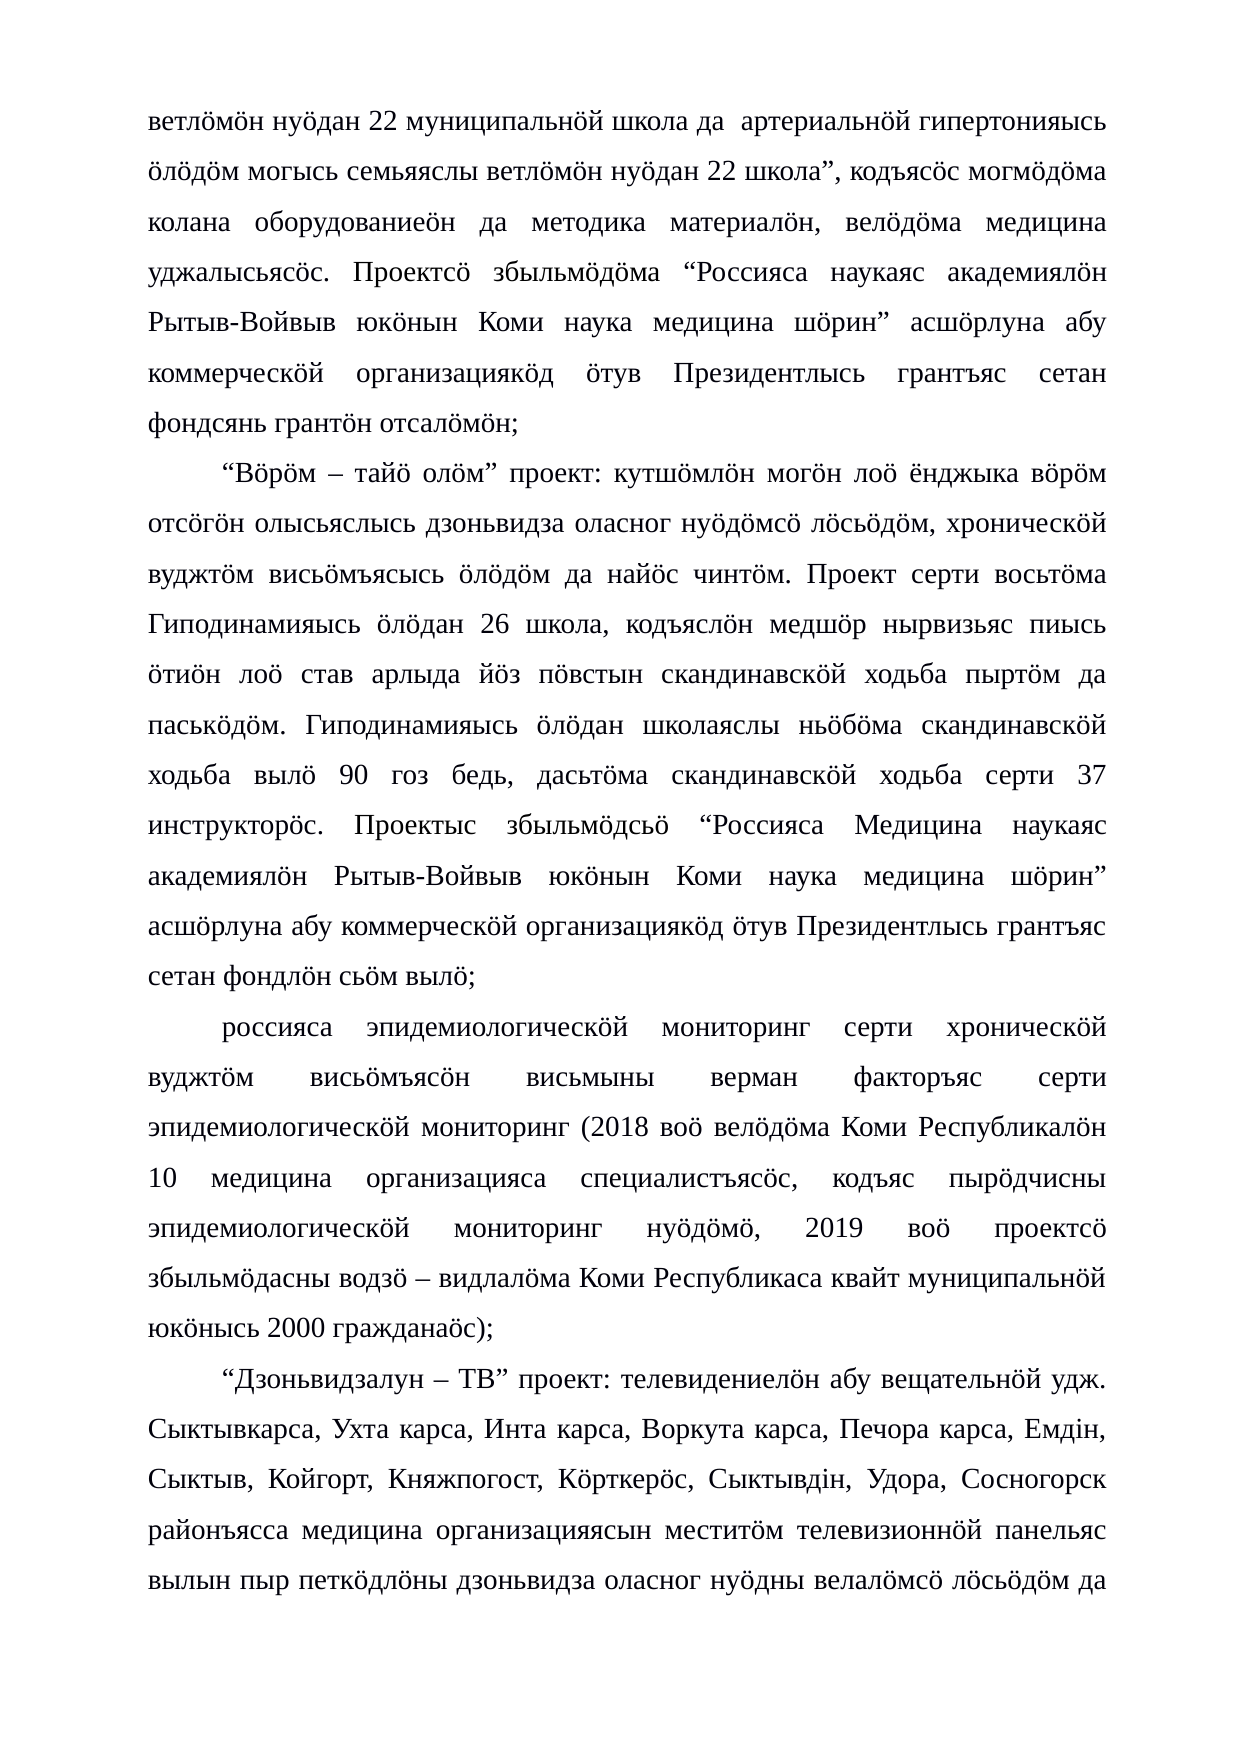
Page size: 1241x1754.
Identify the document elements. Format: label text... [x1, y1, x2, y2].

text россияса эпидемиологическӧй мониторинг серти хроническӧй вуджтӧм висьӧмъясӧн висьмыны верман факторъяс серти эпидемиологическӧй мониторинг (2018 воӧ велӧдӧма Коми Республикалӧн 10 медицина организацияса специалистъясӧс, кодъяс пырӧдчисны эпидемиологическӧй мониторинг нуӧдӧмӧ, 2019 воӧ проектсӧ збыльмӧдасны водзӧ – видлалӧма Коми Республикаса квайт муниципальнӧй юкӧнысь 2000 гражданаӧс); [148, 1009, 1107, 1344]
text ветлӧмӧн нуӧдан 22 муниципальнӧй школа да артериальнӧй гипертонияысь ӧлӧдӧм могысь семьяяслы ветлӧмӧн нуӧдан 22 школа”, кодъясӧс могмӧдӧма колана оборудованиеӧн да методика материалӧн, велӧдӧма медицина уджалысьясӧс. Проектсӧ збыльмӧдӧма “Россияса наукаяс академиялӧн Рытыв-Войвыв юкӧнын Коми наука медицина шӧрин” асшӧрлуна абу коммерческӧй организациякӧд ӧтув Президентлысь грантъяс сетан фондсянь грантӧн отсалӧмӧн; [148, 103, 1107, 438]
text “Дзоньвидзалун – ТВ” проект: телевидениелӧн абу вещательнӧй удж. Сыктывкарса, Ухта карса, Инта карса, Воркута карса, Печора карса, Емдін, Сыктыв, Койгорт, Княжпогост, Кӧрткерӧс, Сыктывдін, Удора, Сосногорск районъясса медицина организацияясын меститӧм телевизионнӧй панельяс вылын пыр петкӧдлӧны дзоньвидза оласног нуӧдны велалӧмсӧ лӧсьӧдӧм да [148, 1361, 1107, 1596]
text “Вӧрӧм – тайӧ олӧм” проект: кутшӧмлӧн могӧн лоӧ ёнджыка вӧрӧм отсӧгӧн олысьяслысь дзоньвидза оласног нуӧдӧмсӧ лӧсьӧдӧм, хроническӧй вуджтӧм висьӧмъясысь ӧлӧдӧм да найӧс чинтӧм. Проект серти восьтӧма Гиподинамияысь ӧлӧдан 26 школа, кодъяслӧн медшӧр нырвизьяс пиысь ӧтиӧн лоӧ став арлыда йӧз пӧвстын скандинавскӧй ходьба пыртӧм да паськӧдӧм. Гиподинамияысь ӧлӧдан школаяслы ньӧбӧма скандинавскӧй ходьба вылӧ 90 гоз бедь, дасьтӧма скандинавскӧй ходьба серти 37 инструкторӧс. Проектыс збыльмӧдсьӧ “Россияса Медицина наукаяс академиялӧн Рытыв-Войвыв юкӧнын Коми наука медицина шӧрин” асшӧрлуна абу коммерческӧй организациякӧд ӧтув Президентлысь грантъяс сетан фондлӧн сьӧм вылӧ; [148, 455, 1107, 992]
